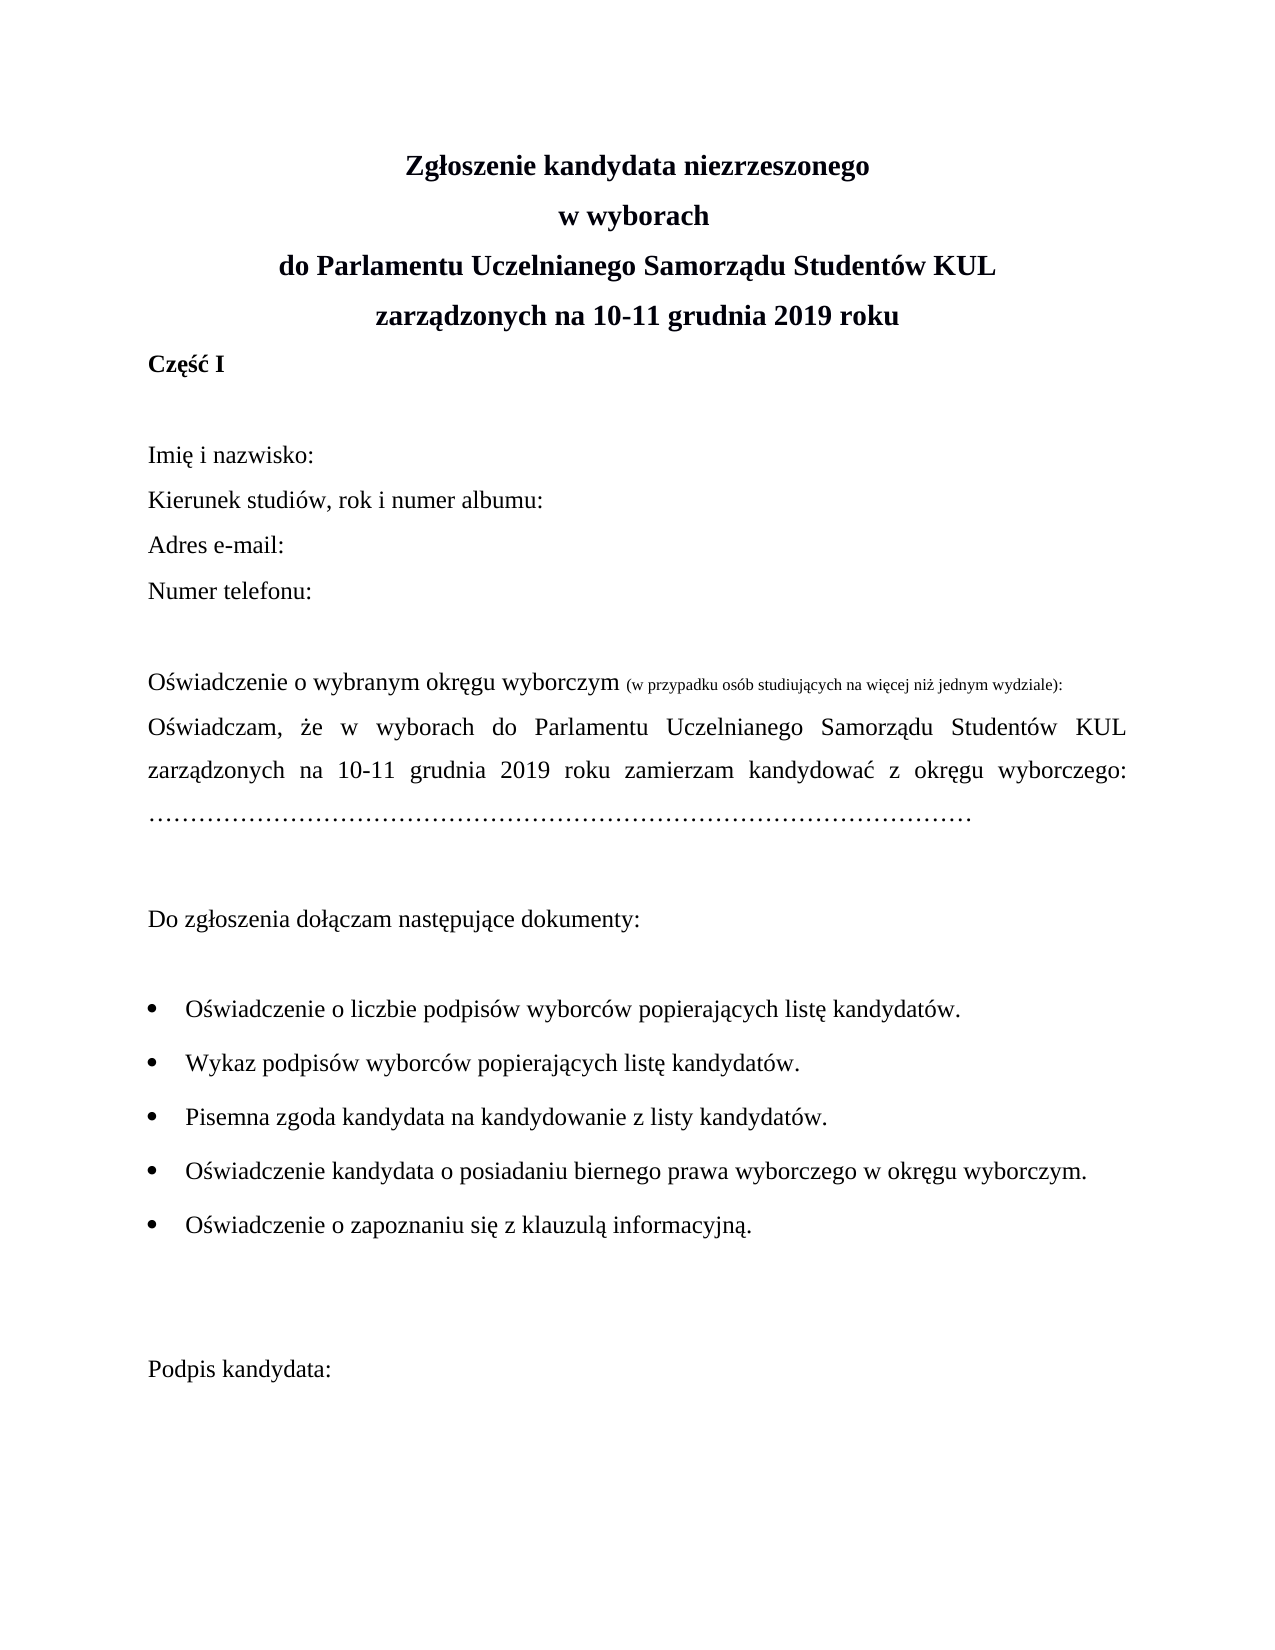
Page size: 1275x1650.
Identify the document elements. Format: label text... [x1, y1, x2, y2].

text Adres e-mail: [148, 531, 1127, 559]
text Oświadczenie o wybranym okręgu wyborczym (w przypadku osób studiujących na więcej niż jednym wydziale): [148, 667, 1127, 696]
text Zgłoszenie kandydata niezrzeszonego w wyborach [148, 148, 1127, 231]
text Podpis kandydata: [148, 1354, 1127, 1383]
list Oświadczenie o liczbie podpisów wyborców popierających listę kandydatów. [148, 994, 1127, 1023]
text Część I [148, 349, 1127, 378]
text Imię i nazwisko: [148, 440, 1127, 468]
text do Parlamentu Uczelnianego Samorządu Studentów KUL zarządzonych na 10-11 grudnia 2019 roku [148, 248, 1127, 332]
text Oświadczam, że w wyborach do Parlamentu Uczelnianego Samorządu Studentów KUL zarządzonych na 10-11 grudnia 2019 roku zamierzam kandydować z okręgu wyborczego:……………………………………………………………………………………… [148, 712, 1127, 827]
list Pisemna zgoda kandydata na kandydowanie z listy kandydatów. [148, 1102, 1127, 1131]
text Numer telefonu: [148, 576, 1127, 605]
list Wykaz podpisów wyborców popierających listę kandydatów. [148, 1048, 1127, 1077]
list Oświadczenie o zapoznaniu się z klauzulą informacyjną. [148, 1210, 1127, 1239]
text Do zgłoszenia dołączam następujące dokumenty: [148, 904, 1127, 932]
text Kierunek studiów, rok i numer albumu: [148, 485, 1127, 514]
list Oświadczenie kandydata o posiadaniu biernego prawa wyborczego w okręgu wyborczym. [148, 1156, 1127, 1185]
